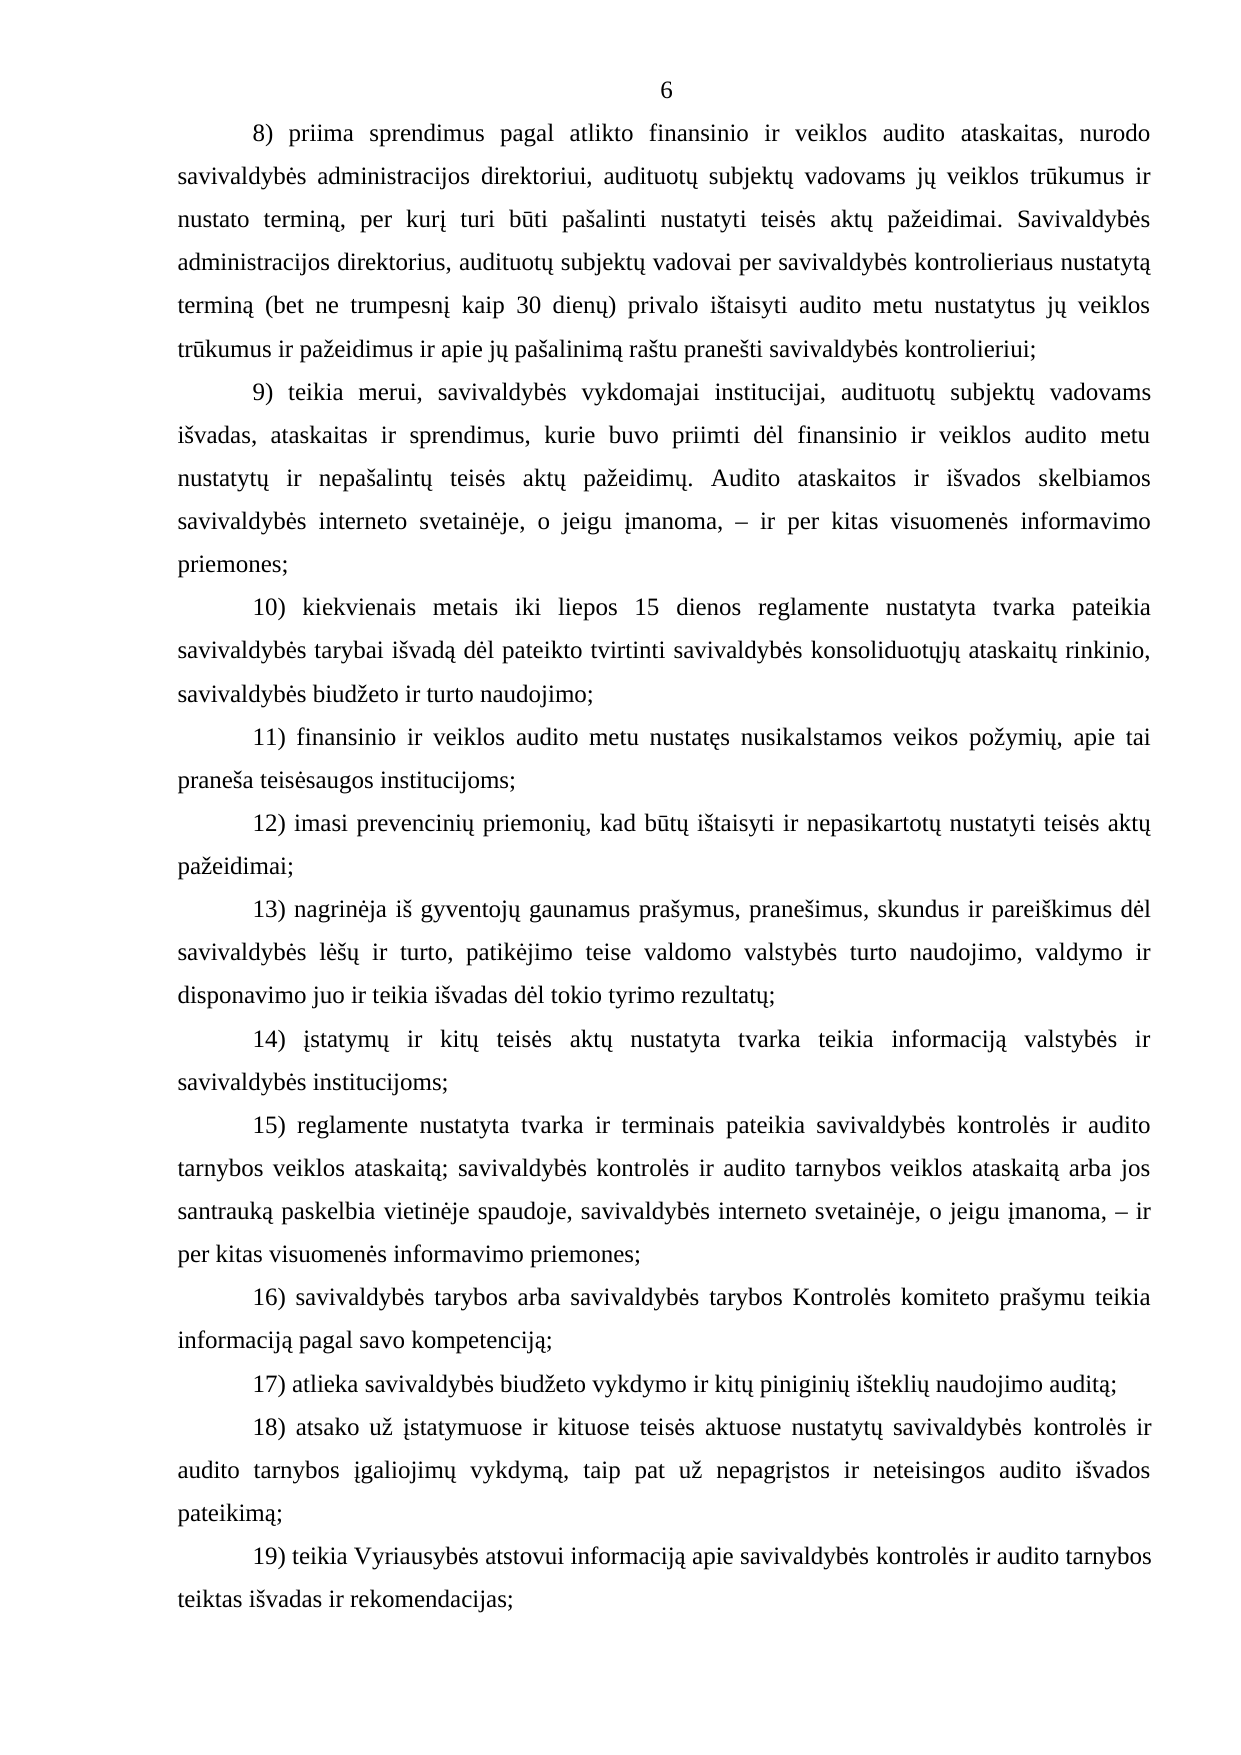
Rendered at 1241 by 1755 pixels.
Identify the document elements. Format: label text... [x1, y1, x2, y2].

text 11) finansinio ir veiklos audito metu nustatęs nusikalstamos veikos požymių, apie tai praneša teisėsaugos institucijoms; [177, 722, 1152, 794]
text 10) kiekvienais metais iki liepos 15 dienos reglamente nustatyta tvarka pateikia savivaldybės tarybai išvadą dėl pateikto tvirtinti savivaldybės konsoliduotųjų ataskaitų rinkinio, savivaldybės biudžeto ir turto naudojimo; [177, 592, 1152, 707]
text 9) teikia merui, savivaldybės vykdomajai institucijai, audituotų subjektų vadovams išvadas, ataskaitas ir sprendimus, kurie buvo priimti dėl finansinio ir veiklos audito metu nustatytų ir nepašalintų teisės aktų pažeidimų. Audito ataskaitos ir išvados skelbiamos savivaldybės interneto svetainėje, o jeigu įmanoma, – ir per kitas visuomenės informavimo priemones; [177, 377, 1152, 578]
text 18) atsako už įstatymuose ir kituose teisės aktuose nustatytų savivaldybės kontrolės ir audito tarnybos įgaliojimų vykdymą, taip pat už nepagrįstos ir neteisingos audito išvados pateikimą; [177, 1412, 1152, 1527]
text 16) savivaldybės tarybos arba savivaldybės tarybos Kontrolės komiteto prašymu teikia informaciją pagal savo kompetenciją; [177, 1282, 1152, 1354]
text 8) priima sprendimus pagal atlikto finansinio ir veiklos audito ataskaitas, nurodo savivaldybės administracijos direktoriui, audituotų subjektų vadovams jų veiklos trūkumus ir nustato terminą, per kurį turi būti pašalinti nustatyti teisės aktų pažeidimai. Savivaldybės administracijos direktorius, audituotų subjektų vadovai per savivaldybės kontrolieriaus nustatytą terminą (bet ne trumpesnį kaip 30 dienų) privalo ištaisyti audito metu nustatytus jų veiklos trūkumus ir pažeidimus ir apie jų pašalinimą raštu pranešti savivaldybės kontrolieriui; [177, 118, 1152, 362]
text 17) atlieka savivaldybės biudžeto vykdymo ir kitų piniginių išteklių naudojimo auditą; [177, 1369, 1152, 1397]
text 14) įstatymų ir kitų teisės aktų nustatyta tvarka teikia informaciją valstybės ir savivaldybės institucijoms; [177, 1024, 1152, 1096]
text 12) imasi prevencinių priemonių, kad būtų ištaisyti ir nepasikartotų nustatyti teisės aktų pažeidimai; [177, 808, 1152, 880]
text 13) nagrinėja iš gyventojų gaunamus prašymus, pranešimus, skundus ir pareiškimus dėl savivaldybės lėšų ir turto, patikėjimo teise valdomo valstybės turto naudojimo, valdymo ir disponavimo juo ir teikia išvadas dėl tokio tyrimo rezultatų; [177, 894, 1152, 1009]
text 19) teikia Vyriausybės atstovui informaciją apie savivaldybės kontrolės ir audito tarnybos teiktas išvadas ir rekomendacijas; [177, 1541, 1152, 1613]
text 15) reglamente nustatyta tvarka ir terminais pateikia savivaldybės kontrolės ir audito tarnybos veiklos ataskaitą; savivaldybės kontrolės ir audito tarnybos veiklos ataskaitą arba jos santrauką paskelbia vietinėje spaudoje, savivaldybės interneto svetainėje, o jeigu įmanoma, – ir per kitas visuomenės informavimo priemones; [177, 1110, 1152, 1268]
